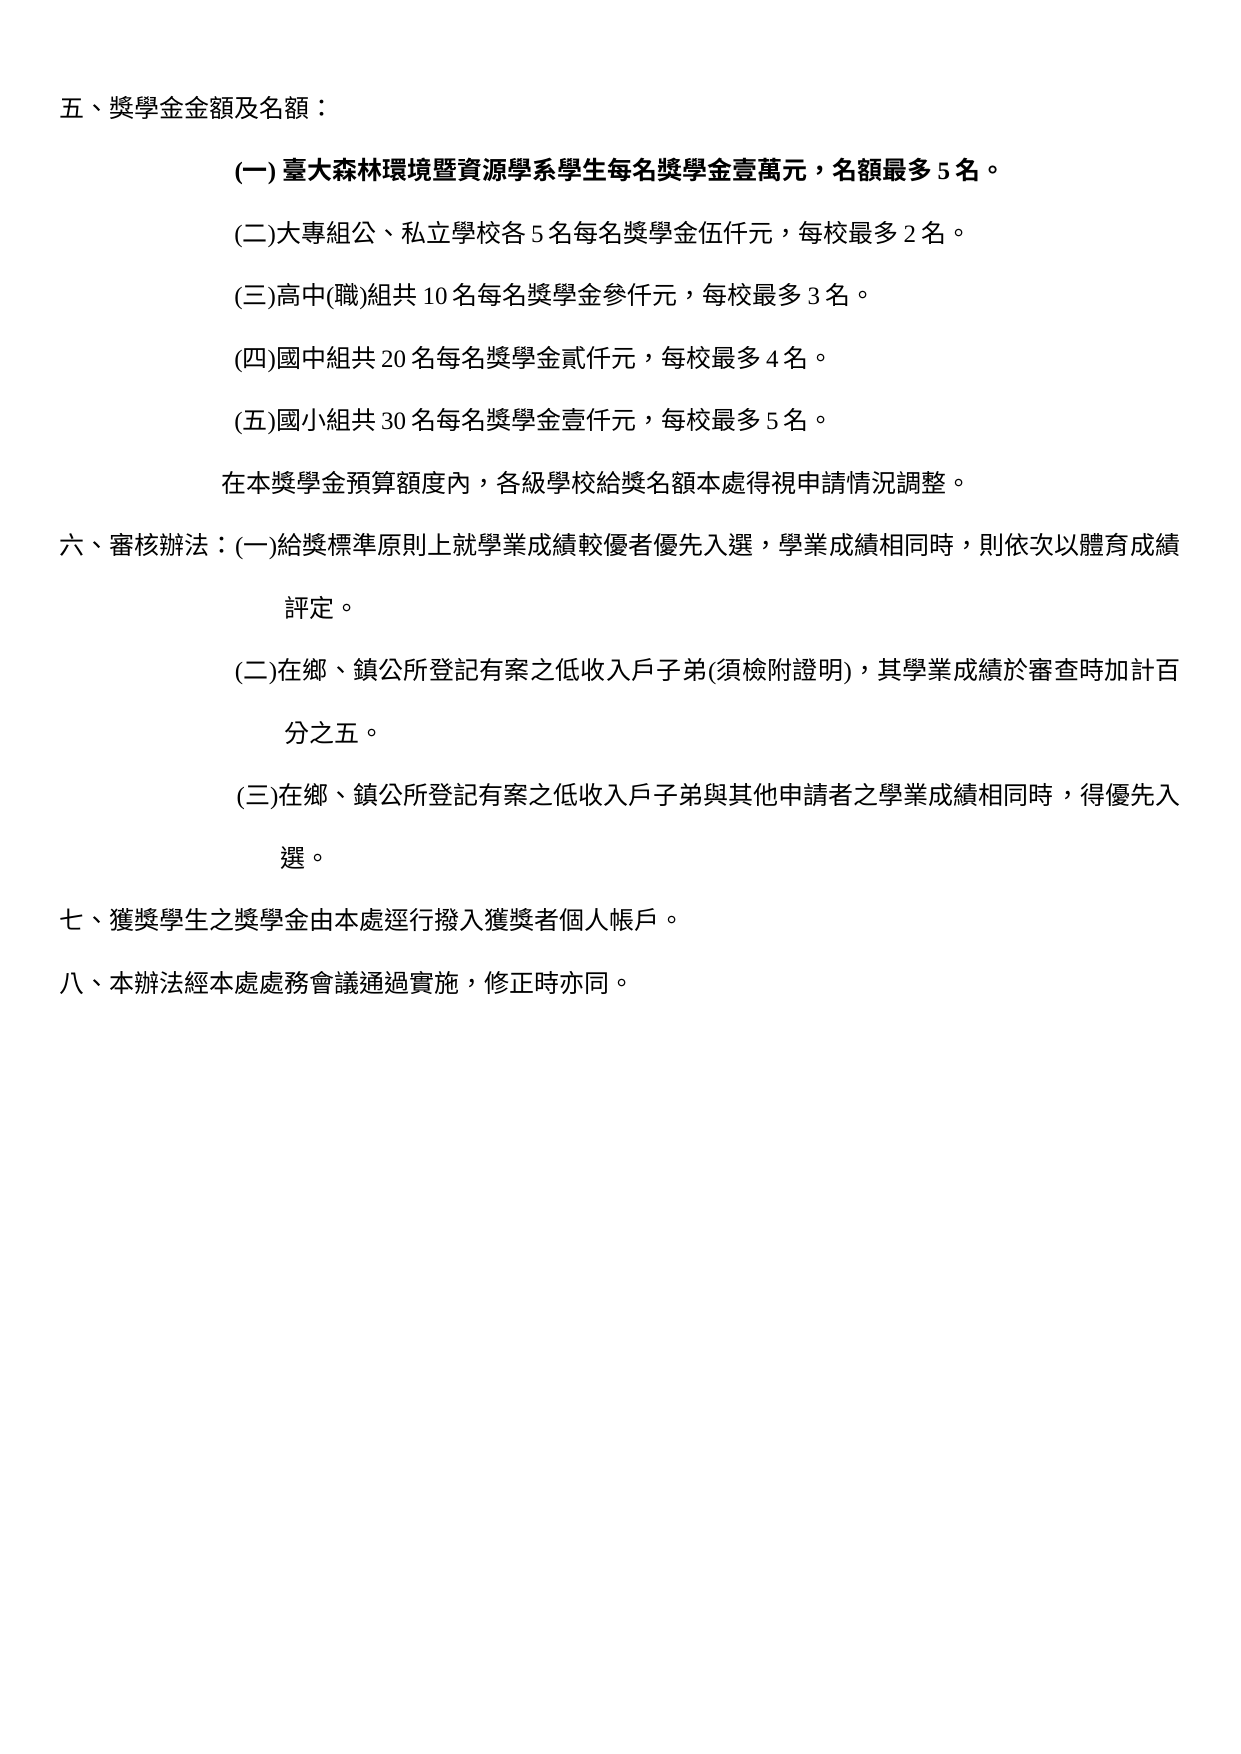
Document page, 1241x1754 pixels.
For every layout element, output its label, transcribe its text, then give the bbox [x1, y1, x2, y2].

text (四)國中組共20名每名獎學金貳仟元，每校最多4名。 [59, 314, 1181, 377]
text 六、審核辦法：(一)給獎標準原則上就學業成績較優者優先入選，學業成績相同時，則依次以體育成績評定。 [59, 502, 1181, 627]
text (二)大專組公、私立學校各5名每名獎學金伍仟元，每校最多2名。 [59, 189, 1181, 252]
text (五)國小組共30名每名獎學金壹仟元，每校最多5名。 [59, 377, 1181, 439]
text (二)在鄉、鎮公所登記有案之低收入戶子弟(須檢附證明)，其學業成績於審查時加計百分之五。 [234, 627, 1181, 752]
text 七、獲獎學生之獎學金由本處逕行撥入獲獎者個人帳戶。 [59, 877, 1181, 939]
text (三)在鄉、鎮公所登記有案之低收入戶子弟與其他申請者之學業成績相同時，得優先入選。 [236, 752, 1181, 877]
text 八、本辦法經本處處務會議通過實施，修正時亦同。 [59, 939, 1181, 1002]
text (一) 臺大森林環境暨資源學系學生每名獎學金壹萬元，名額最多5名。 [59, 127, 1181, 189]
text (三)高中(職)組共10名每名獎學金參仟元，每校最多3名。 [59, 252, 1181, 314]
text 五、獎學金金額及名額： [59, 64, 1181, 127]
text 在本獎學金預算額度內，各級學校給獎名額本處得視申請情況調整。 [59, 439, 1181, 502]
